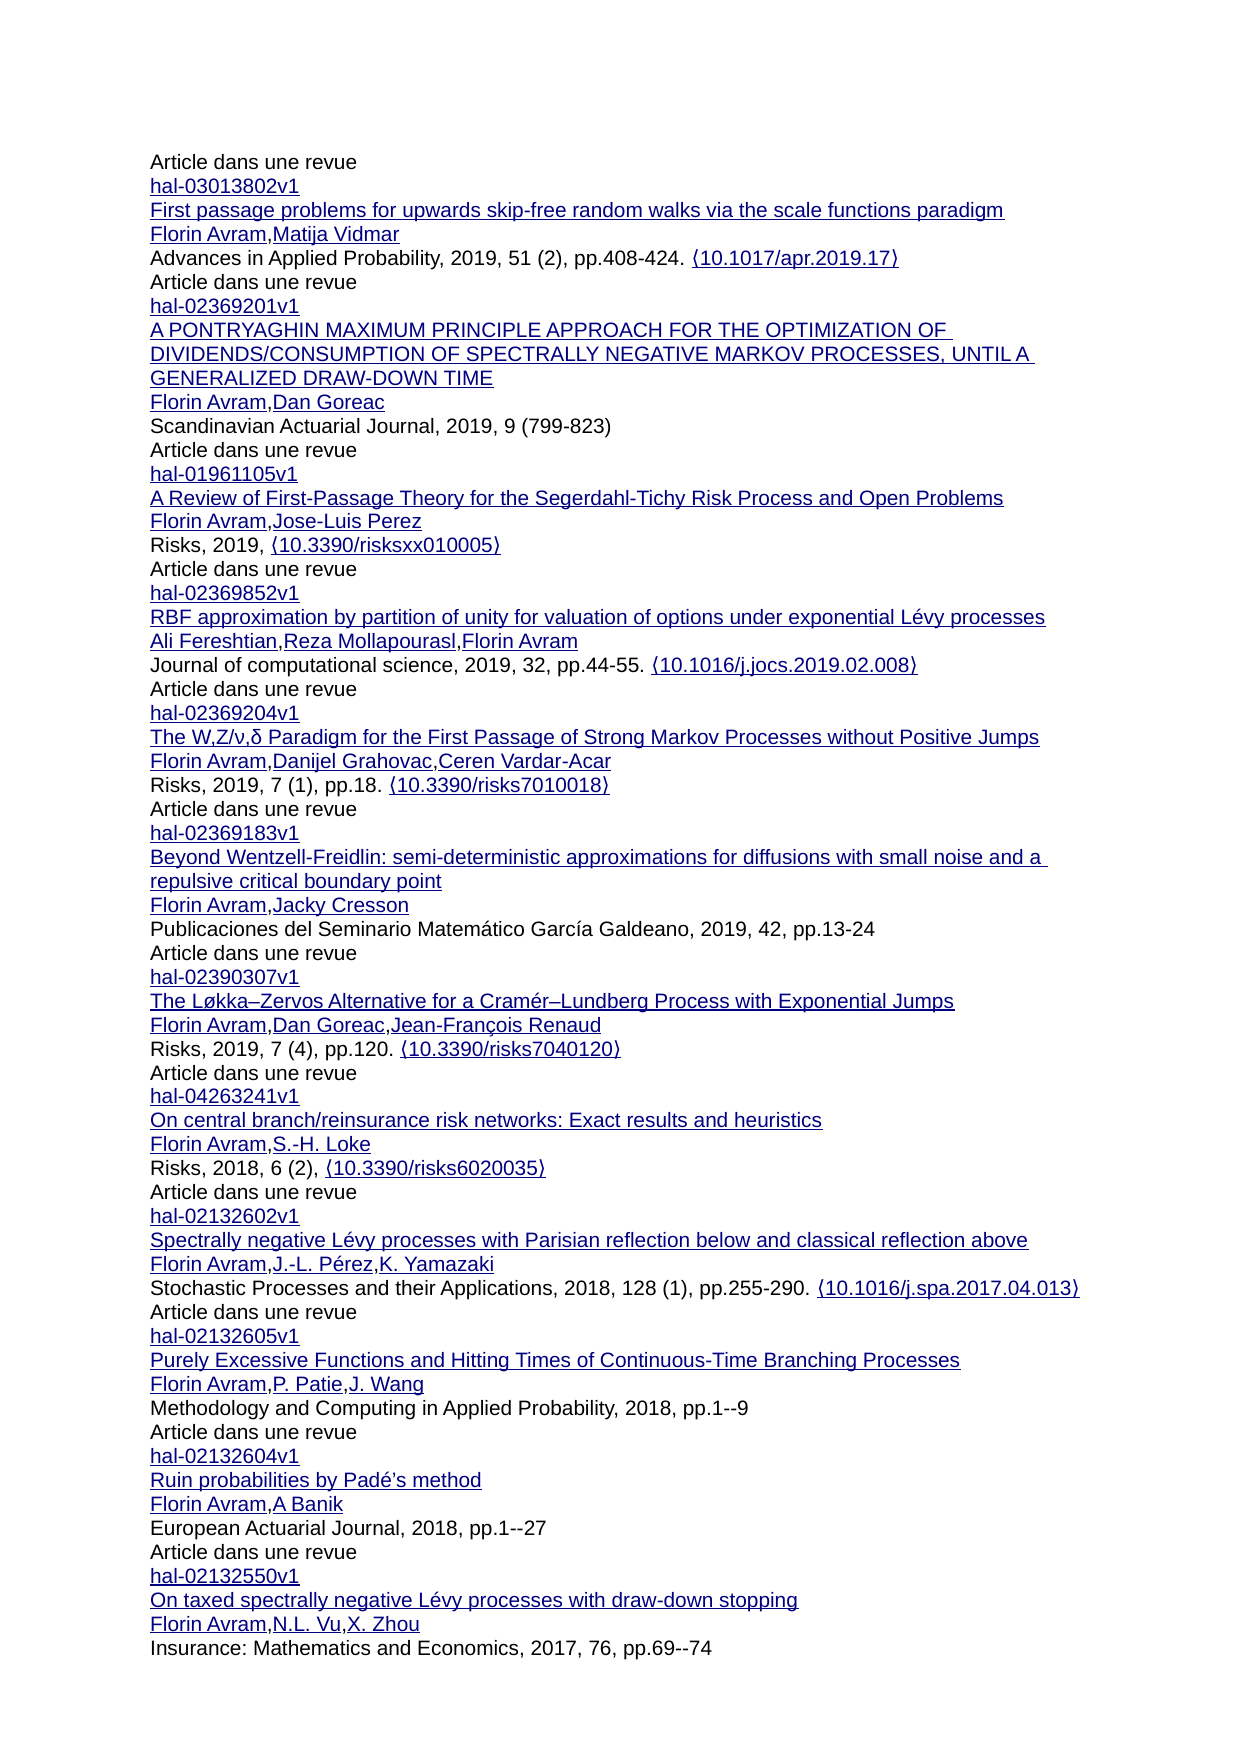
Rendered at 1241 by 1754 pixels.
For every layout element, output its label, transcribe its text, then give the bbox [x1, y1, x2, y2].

table_cell Beyond Wentzell-Freidlin: semi-deterministic approximations for diffusions with small noise and a repulsive critical boundary point Florin Avram,Jacky Cresson Publicaciones del Seminario Matemático García Galdeano, 2019, 42, pp.13-24 Article dans une revue hal-02390307v1 [150, 845, 1090, 988]
table_cell Purely Excessive Functions and Hitting Times of Continuous-Time Branching Processes Florin Avram,P. Patie,J. Wang Methodology and Computing in Applied Probability, 2018, pp.1--9 Article dans une revue hal-02132604v1 [150, 1348, 1090, 1468]
table_cell Spectrally negative Lévy processes with Parisian reflection below and classical reflection above Florin Avram,J.-L. Pérez,K. Yamazaki Stochastic Processes and their Applications, 2018, 128 (1), pp.255-290. ⟨10.1016/j.spa.2017.04.013⟩ Article dans une revue hal-02132605v1 [150, 1228, 1090, 1348]
table_cell The Løkka–Zervos Alternative for a Cramér–Lundberg Process with Exponential Jumps Florin Avram,Dan Goreac,Jean-François Renaud Risks, 2019, 7 (4), pp.120. ⟨10.3390/risks7040120⟩ Article dans une revue hal-04263241v1 [150, 989, 1090, 1108]
table_cell Article dans une revue hal-03013802v1 [150, 150, 1090, 198]
table_cell A Review of First-Passage Theory for the Segerdahl-Tichy Risk Process and Open Problems Florin Avram,Jose-Luis Perez Risks, 2019, ⟨10.3390/risksxx010005⟩ Article dans une revue hal-02369852v1 [150, 485, 1090, 605]
table_cell RBF approximation by partition of unity for valuation of options under exponential Lévy processes Ali Fereshtian,Reza Mollapourasl,Florin Avram Journal of computational science, 2019, 32, pp.44-55. ⟨10.1016/j.jocs.2019.02.008⟩ Article dans une revue hal-02369204v1 [150, 605, 1090, 725]
table_cell The W,Z/ν,δ Paradigm for the First Passage of Strong Markov Processes without Positive Jumps Florin Avram,Danijel Grahovac,Ceren Vardar-Acar Risks, 2019, 7 (1), pp.18. ⟨10.3390/risks7010018⟩ Article dans une revue hal-02369183v1 [150, 725, 1090, 845]
table_cell Ruin probabilities by Padé’s method Florin Avram,A Banik European Actuarial Journal, 2018, pp.1--27 Article dans une revue hal-02132550v1 [150, 1468, 1090, 1587]
table_cell On taxed spectrally negative Lévy processes with draw-down stopping Florin Avram,N.L. Vu,X. Zhou Insurance: Mathematics and Economics, 2017, 76, pp.69--74 [150, 1588, 1090, 1659]
table_cell On central branch/reinsurance risk networks: Exact results and heuristics Florin Avram,S.-H. Loke Risks, 2018, 6 (2), ⟨10.3390/risks6020035⟩ Article dans une revue hal-02132602v1 [150, 1108, 1090, 1228]
table_cell First passage problems for upwards skip-free random walks via the scale functions paradigm Florin Avram,Matija Vidmar Advances in Applied Probability, 2019, 51 (2), pp.408-424. ⟨10.1017/apr.2019.17⟩ Article dans une revue hal-02369201v1 [150, 198, 1090, 318]
table_cell A PONTRYAGHIN MAXIMUM PRINCIPLE APPROACH FOR THE OPTIMIZATION OF DIVIDENDS/CONSUMPTION OF SPECTRALLY NEGATIVE MARKOV PROCESSES, UNTIL A GENERALIZED DRAW-DOWN TIME Florin Avram,Dan Goreac Scandinavian Actuarial Journal, 2019, 9 (799-823) Article dans une revue hal-01961105v1 [150, 318, 1090, 485]
